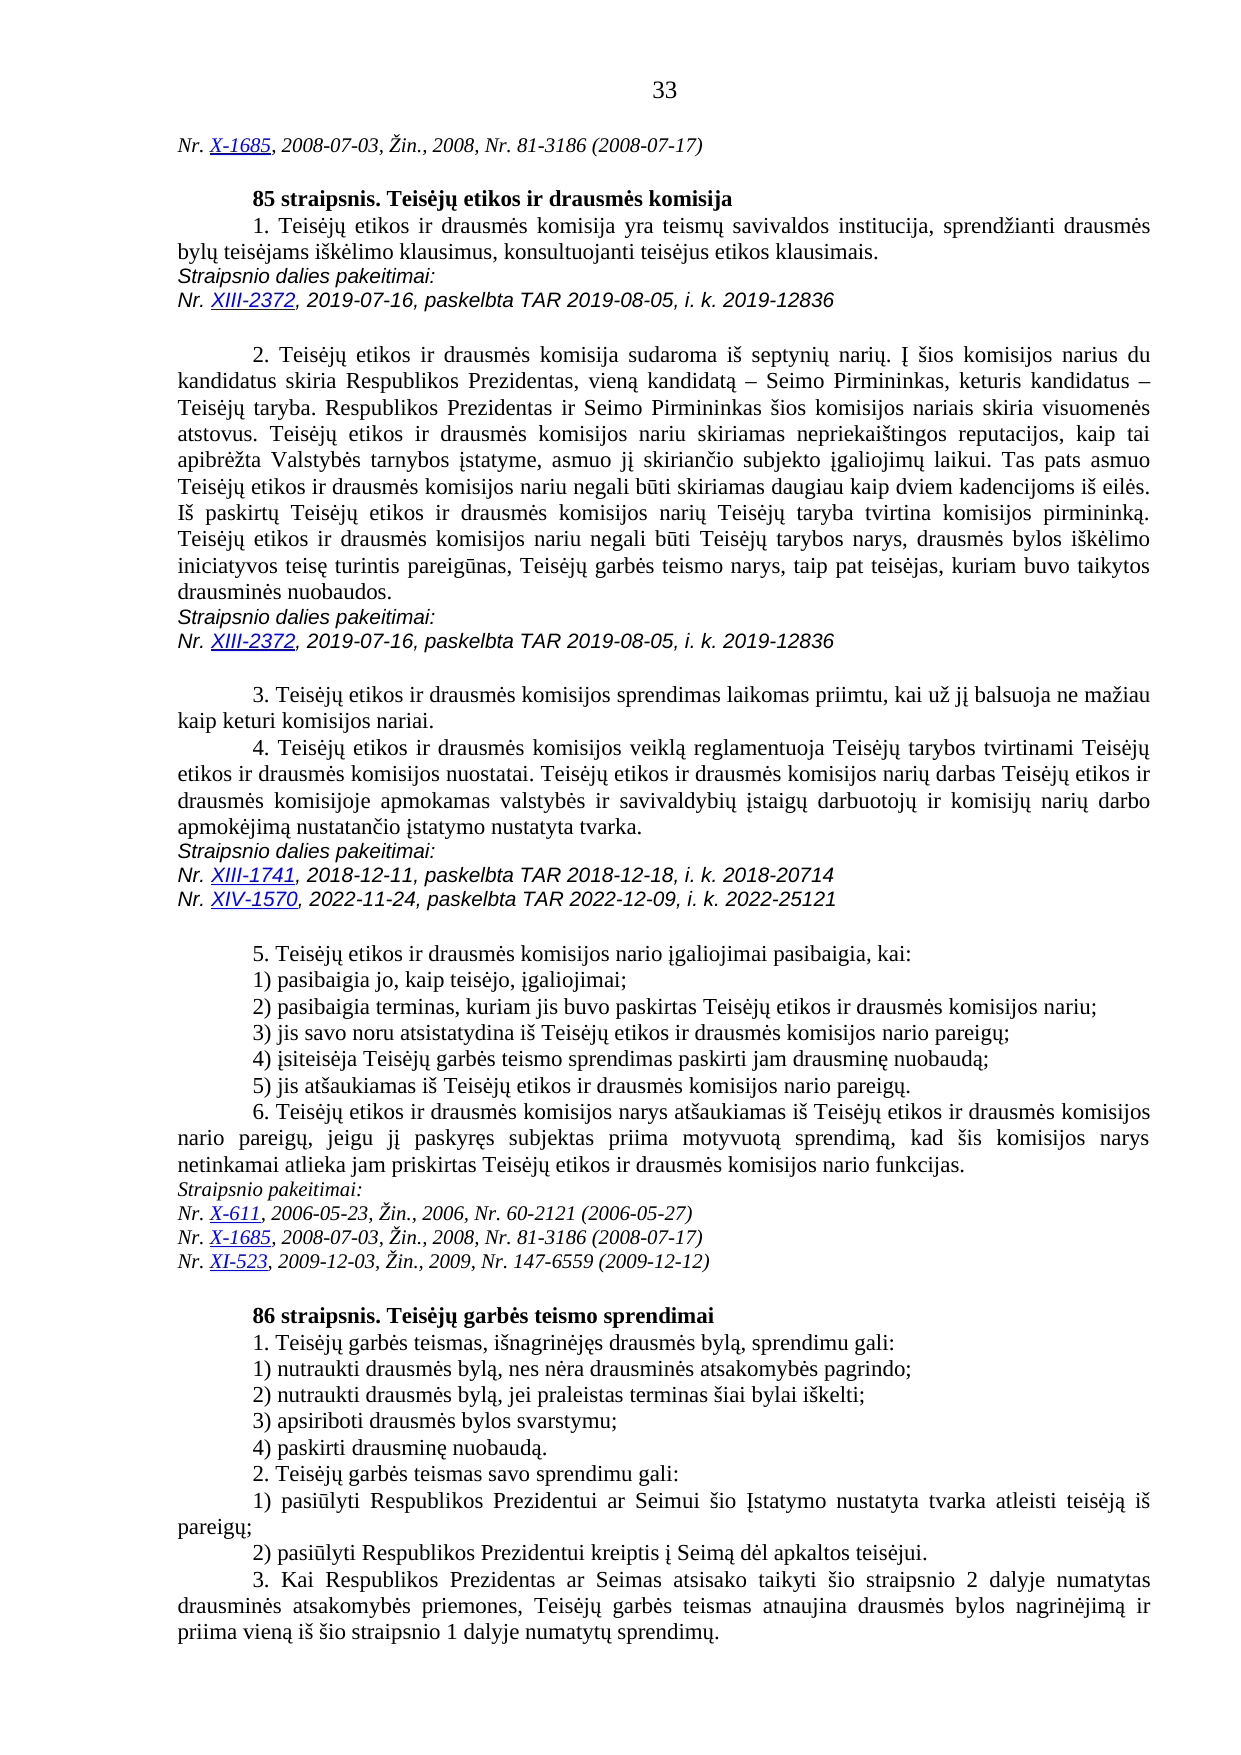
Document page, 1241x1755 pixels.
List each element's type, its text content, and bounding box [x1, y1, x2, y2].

text Straipsnio dalies pakeitimai: [177, 839, 1152, 863]
text Nr. XIII-1741, 2018-12-11, paskelbta TAR 2018-12-18, i. k. 2018-20714 [177, 863, 1152, 887]
text 6. Teisėjų etikos ir drausmės komisijos narys atšaukiamas iš Teisėjų etikos ir drausmės komisijos nario pareigų, jeigu jį paskyręs subjektas priima motyvuotą sprendimą, kad šis komisijos narys netinkamai atlieka jam priskirtas Teisėjų etikos ir drausmės komisijos nario funkcijas. [177, 1098, 1152, 1177]
text 4) įsiteisėja Teisėjų garbės teismo sprendimas paskirti jam drausminę nuobaudą; [177, 1045, 1152, 1072]
text Nr. X-611, 2006-05-23, Žin., 2006, Nr. 60-2121 (2006-05-27) [177, 1201, 1152, 1225]
text 5) jis atšaukiamas iš Teisėjų etikos ir drausmės komisijos nario pareigų. [177, 1072, 1152, 1098]
text Nr. XIV-1570, 2022-11-24, paskelbta TAR 2022-12-09, i. k. 2022-25121 [177, 887, 1152, 911]
text 3. Teisėjų etikos ir drausmės komisijos sprendimas laikomas priimtu, kai už jį balsuoja ne mažiau kaip keturi komisijos nariai. [177, 681, 1152, 734]
text 3) apsiriboti drausmės bylos svarstymu; [177, 1408, 1152, 1434]
text 3) jis savo noru atsistatydina iš Teisėjų etikos ir drausmės komisijos nario pareigų; [177, 1019, 1152, 1045]
text 85 straipsnis. Teisėjų etikos ir drausmės komisija [177, 185, 1152, 212]
text Straipsnio dalies pakeitimai: [177, 604, 1152, 628]
text 86 straipsnis. Teisėjų garbės teismo sprendimai [177, 1302, 1152, 1328]
text 5. Teisėjų etikos ir drausmės komisijos nario įgaliojimai pasibaigia, kai: [177, 940, 1152, 966]
text Straipsnio pakeitimai: [177, 1177, 1152, 1201]
text 1. Teisėjų garbės teismas, išnagrinėjęs drausmės bylą, sprendimu gali: [177, 1328, 1152, 1355]
text 2. Teisėjų etikos ir drausmės komisija sudaroma iš septynių narių. Į šios komisijos narius du kandidatus skiria Respublikos Prezidentas, vieną kandidatą – Seimo Pirmininkas, keturis kandidatus – Teisėjų taryba. Respublikos Prezidentas ir Seimo Pirmininkas šios komisijos nariais skiria visuomenės atstovus. Teisėjų etikos ir drausmės komisijos nariu skiriamas nepriekaištingos reputacijos, kaip tai apibrėžta Valstybės tarnybos įstatyme, asmuo jį skiriančio subjekto įgaliojimų laikui. Tas pats asmuo Teisėjų etikos ir drausmės komisijos nariu negali būti skiriamas daugiau kaip dviem kadencijoms iš eilės. Iš paskirtų Teisėjų etikos ir drausmės komisijos narių Teisėjų taryba tvirtina komisijos pirmininką. Teisėjų etikos ir drausmės komisijos nariu negali būti Teisėjų tarybos narys, drausmės bylos iškėlimo iniciatyvos teisę turintis pareigūnas, Teisėjų garbės teismo narys, taip pat teisėjas, kuriam buvo taikytos drausminės nuobaudos. [177, 341, 1152, 604]
text Nr. XI-523, 2009-12-03, Žin., 2009, Nr. 147-6559 (2009-12-12) [177, 1249, 1152, 1273]
text 2. Teisėjų garbės teismas savo sprendimu gali: [177, 1460, 1152, 1487]
text 1) nutraukti drausmės bylą, nes nėra drausminės atsakomybės pagrindo; [177, 1355, 1152, 1381]
text 2) pasibaigia terminas, kuriam jis buvo paskirtas Teisėjų etikos ir drausmės komisijos nariu; [177, 993, 1152, 1019]
text 1) pasibaigia jo, kaip teisėjo, įgaliojimai; [177, 966, 1152, 993]
text Nr. XIII-2372, 2019-07-16, paskelbta TAR 2019-08-05, i. k. 2019-12836 [177, 628, 1152, 652]
text 2) pasiūlyti Respublikos Prezidentui kreiptis į Seimą dėl apkaltos teisėjui. [177, 1539, 1152, 1566]
text 4. Teisėjų etikos ir drausmės komisijos veiklą reglamentuoja Teisėjų tarybos tvirtinami Teisėjų etikos ir drausmės komisijos nuostatai. Teisėjų etikos ir drausmės komisijos narių darbas Teisėjų etikos ir drausmės komisijoje apmokamas valstybės ir savivaldybių įstaigų darbuotojų ir komisijų narių darbo apmokėjimą nustatančio įstatymo nustatyta tvarka. [177, 734, 1152, 839]
text 1. Teisėjų etikos ir drausmės komisija yra teismų savivaldos institucija, sprendžianti drausmės bylų teisėjams iškėlimo klausimus, konsultuojanti teisėjus etikos klausimais. [177, 212, 1152, 264]
text Straipsnio dalies pakeitimai: [177, 264, 1152, 288]
text 3. Kai Respublikos Prezidentas ar Seimas atsisako taikyti šio straipsnio 2 dalyje numatytas drausminės atsakomybės priemones, Teisėjų garbės teismas atnaujina drausmės bylos nagrinėjimą ir priima vieną iš šio straipsnio 1 dalyje numatytų sprendimų. [177, 1566, 1152, 1645]
text Nr. XIII-2372, 2019-07-16, paskelbta TAR 2019-08-05, i. k. 2019-12836 [177, 288, 1152, 312]
text 2) nutraukti drausmės bylą, jei praleistas terminas šiai bylai iškelti; [177, 1381, 1152, 1408]
text Nr. X-1685, 2008-07-03, Žin., 2008, Nr. 81-3186 (2008-07-17) [177, 1225, 1152, 1249]
text 4) paskirti drausminę nuobaudą. [177, 1434, 1152, 1460]
text 1) pasiūlyti Respublikos Prezidentui ar Seimui šio Įstatymo nustatyta tvarka atleisti teisėją iš pareigų; [177, 1487, 1152, 1539]
text Nr. X-1685, 2008-07-03, Žin., 2008, Nr. 81-3186 (2008-07-17) [177, 132, 1152, 157]
